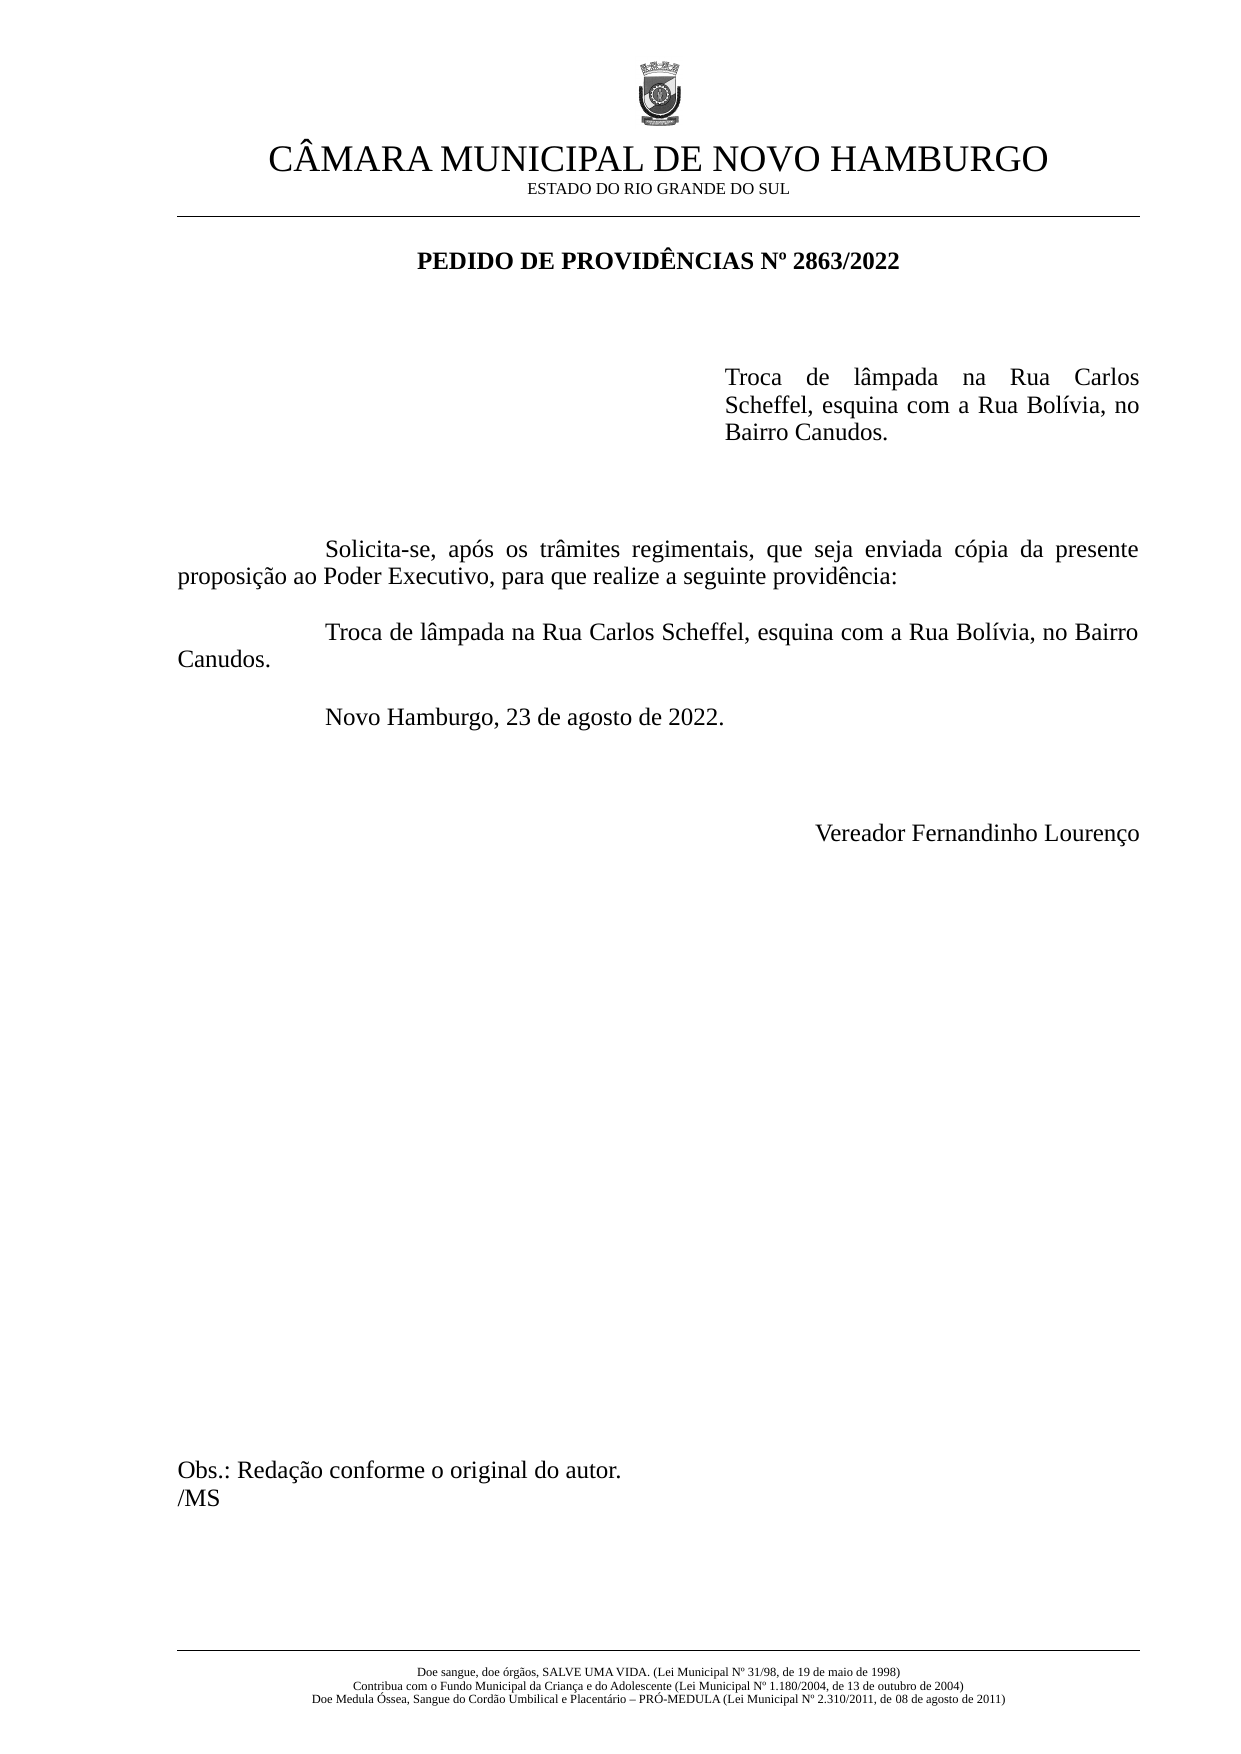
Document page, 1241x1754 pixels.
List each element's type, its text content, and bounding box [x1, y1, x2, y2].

text PEDIDO DE PROVIDÊNCIAS Nº 2863/2022 [177, 247, 1140, 274]
text Solicita-se, após os trâmites regimentais, que seja enviada cópia da presente proposição ao Poder Executivo, para que realize a seguinte providência: [177, 535, 1140, 590]
text Vereador Fernandinho Lourenço [649, 819, 1140, 847]
list Troca de lâmpada na Rua Carlos Scheffel, esquina com a Rua Bolívia, no Bairro Canudos. [687, 363, 1140, 446]
text Obs.: Redação conforme o original do autor. [177, 1456, 1140, 1484]
text /MS [177, 1484, 1140, 1512]
text Novo Hamburgo, 23 de agosto de 2022. [177, 703, 1140, 730]
list Troca de lâmpada na Rua Carlos Scheffel, esquina com a Rua Bolívia, no Bairro Canudos. [177, 618, 1140, 673]
